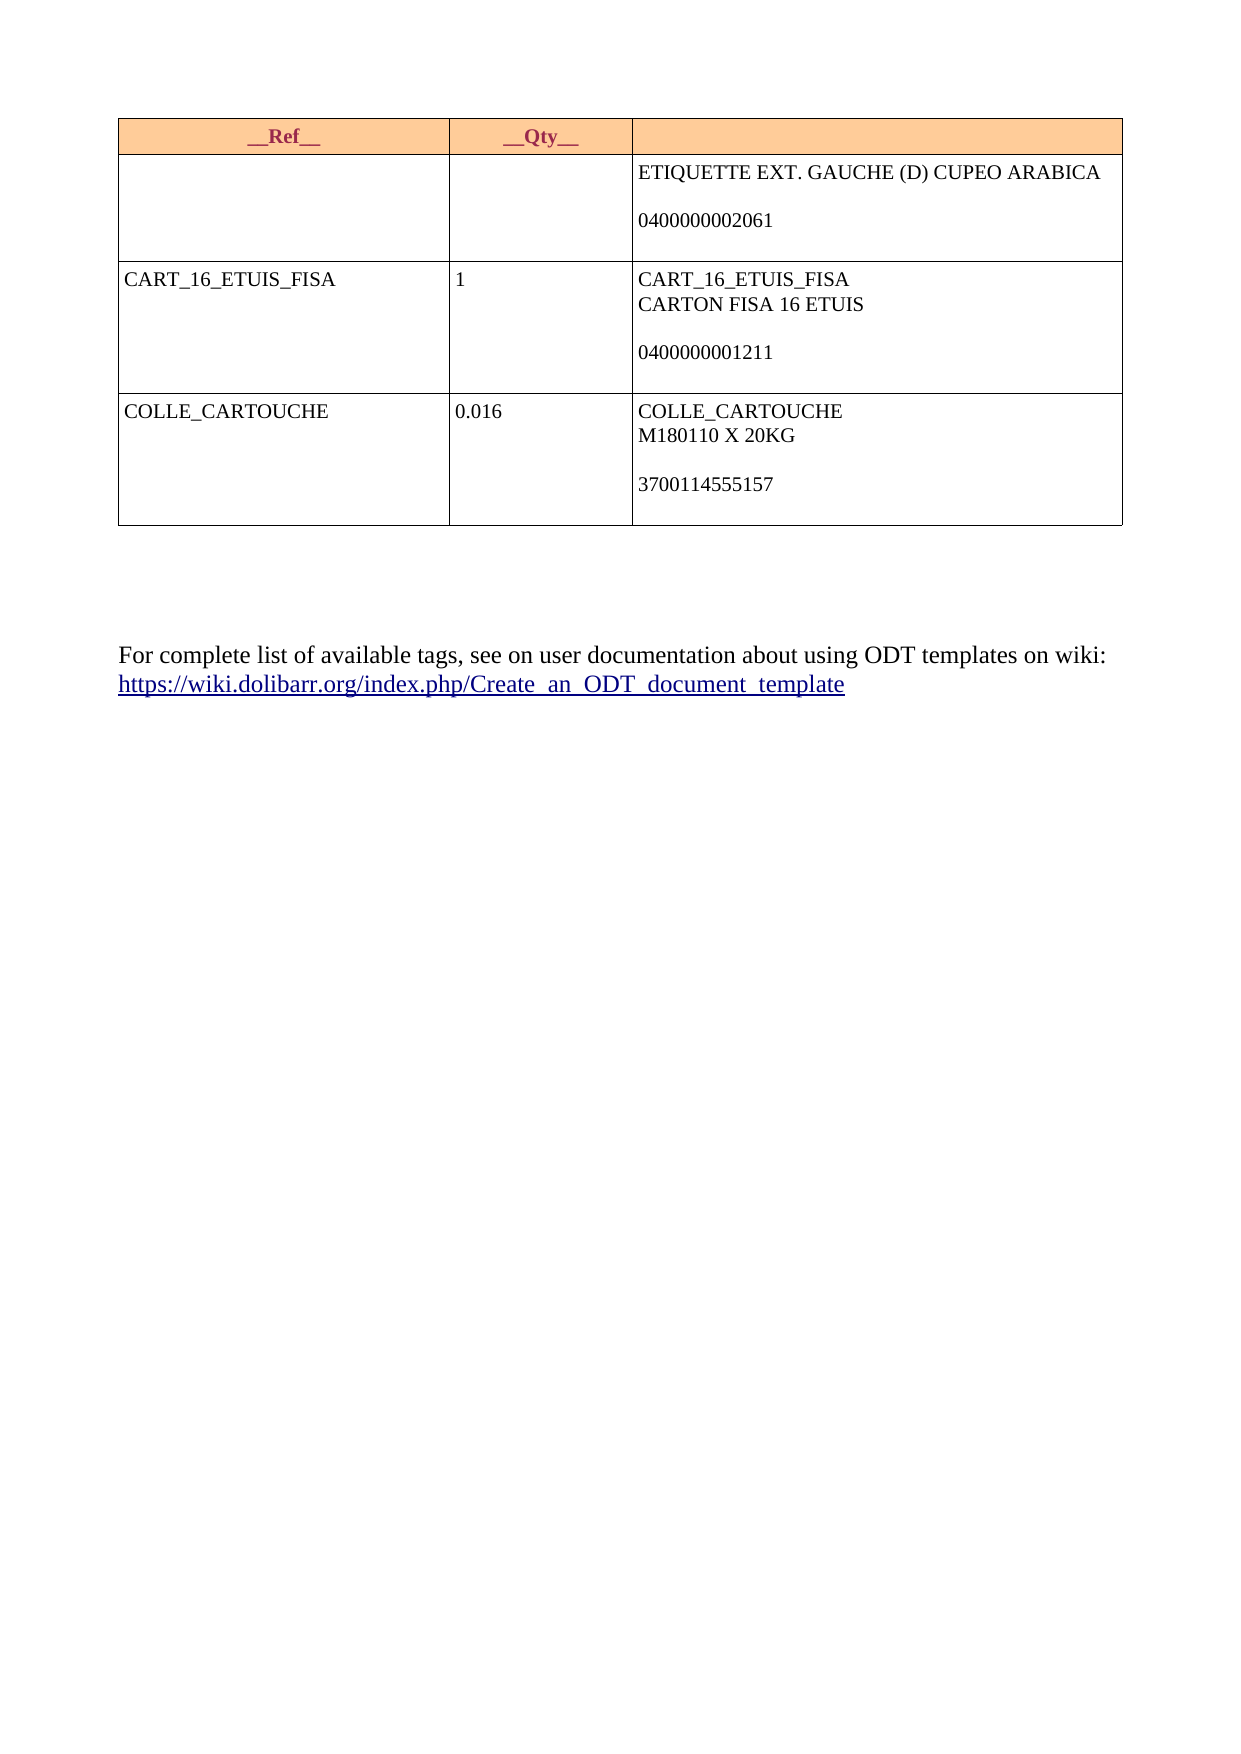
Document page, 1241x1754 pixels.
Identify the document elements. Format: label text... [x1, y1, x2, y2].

table_cell CART_16_ETUIS_FISA CARTON FISA 16 ETUIS 0400000001211 [633, 262, 1122, 393]
text https://wiki.dolibarr.org/index.php/Create_an_ODT_document_template [118, 669, 1122, 698]
table_cell COLLE_CARTOUCHE [119, 394, 449, 525]
table_cell ETIQUETTE EXT. GAUCHE (D) CUPEO ARABICA 0400000002061 [633, 155, 1122, 261]
table_header [633, 119, 1122, 154]
text For complete list of available tags, see on user documentation about using ODT templates on wiki: [118, 640, 1122, 669]
table_cell [119, 155, 449, 261]
table_cell 1 [450, 262, 632, 393]
table_cell CART_16_ETUIS_FISA [119, 262, 449, 393]
table_cell [450, 155, 632, 261]
table_header __Ref__ [119, 119, 449, 154]
table_header __Qty__ [450, 119, 632, 154]
table_cell 0.016 [450, 394, 632, 525]
table_cell COLLE_CARTOUCHE M180110 X 20KG 3700114555157 [633, 394, 1122, 525]
